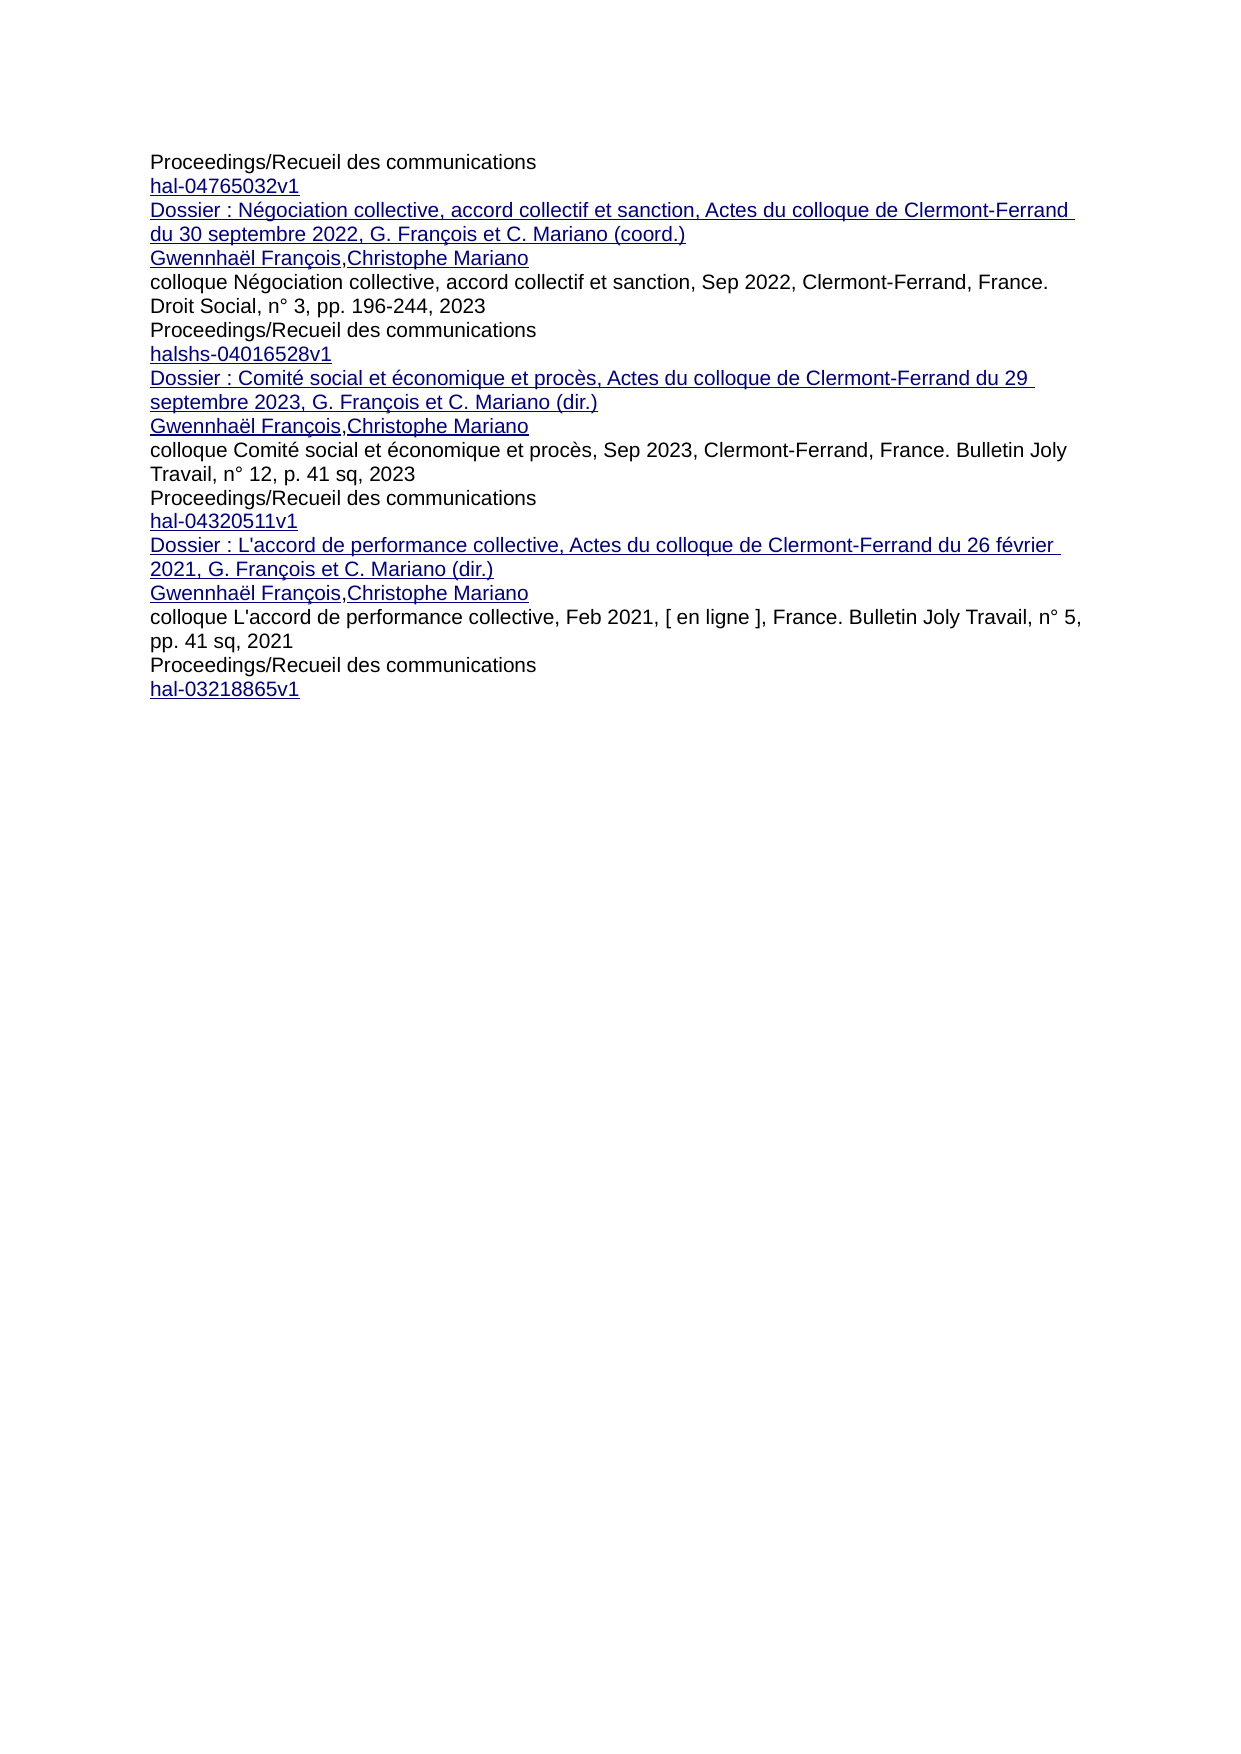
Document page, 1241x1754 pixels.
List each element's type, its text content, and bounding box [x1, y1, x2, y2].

table_cell Dossier : Négociation collective, accord collectif et sanction, Actes du colloque de Clermont-Ferrand du 30 septembre 2022, G. François et C. Mariano (coord.) Gwennhaël François,Christophe Mariano colloque Négociation collective, accord collectif et sanction, Sep 2022, Clermont-Ferrand, France. Droit Social, n° 3, pp. 196-244, 2023 Proceedings/Recueil des communications halshs-04016528v1 [150, 198, 1090, 366]
table_cell Dossier : Comité social et économique et procès, Actes du colloque de Clermont-Ferrand du 29 septembre 2023, G. François et C. Mariano (dir.) Gwennhaël François,Christophe Mariano colloque Comité social et économique et procès, Sep 2023, Clermont-Ferrand, France. Bulletin Joly Travail, n° 12, p. 41 sq, 2023 Proceedings/Recueil des communications hal-04320511v1 [150, 366, 1090, 533]
table_cell Dossier : L'accord de performance collective, Actes du colloque de Clermont-Ferrand du 26 février 2021, G. François et C. Mariano (dir.) Gwennhaël François,Christophe Mariano colloque L'accord de performance collective, Feb 2021, [ en ligne ], France. Bulletin Joly Travail, n° 5, pp. 41 sq, 2021 Proceedings/Recueil des communications hal-03218865v1 [150, 533, 1090, 701]
table_header Proceedings/Recueil des communications hal-04765032v1 [150, 150, 1090, 198]
